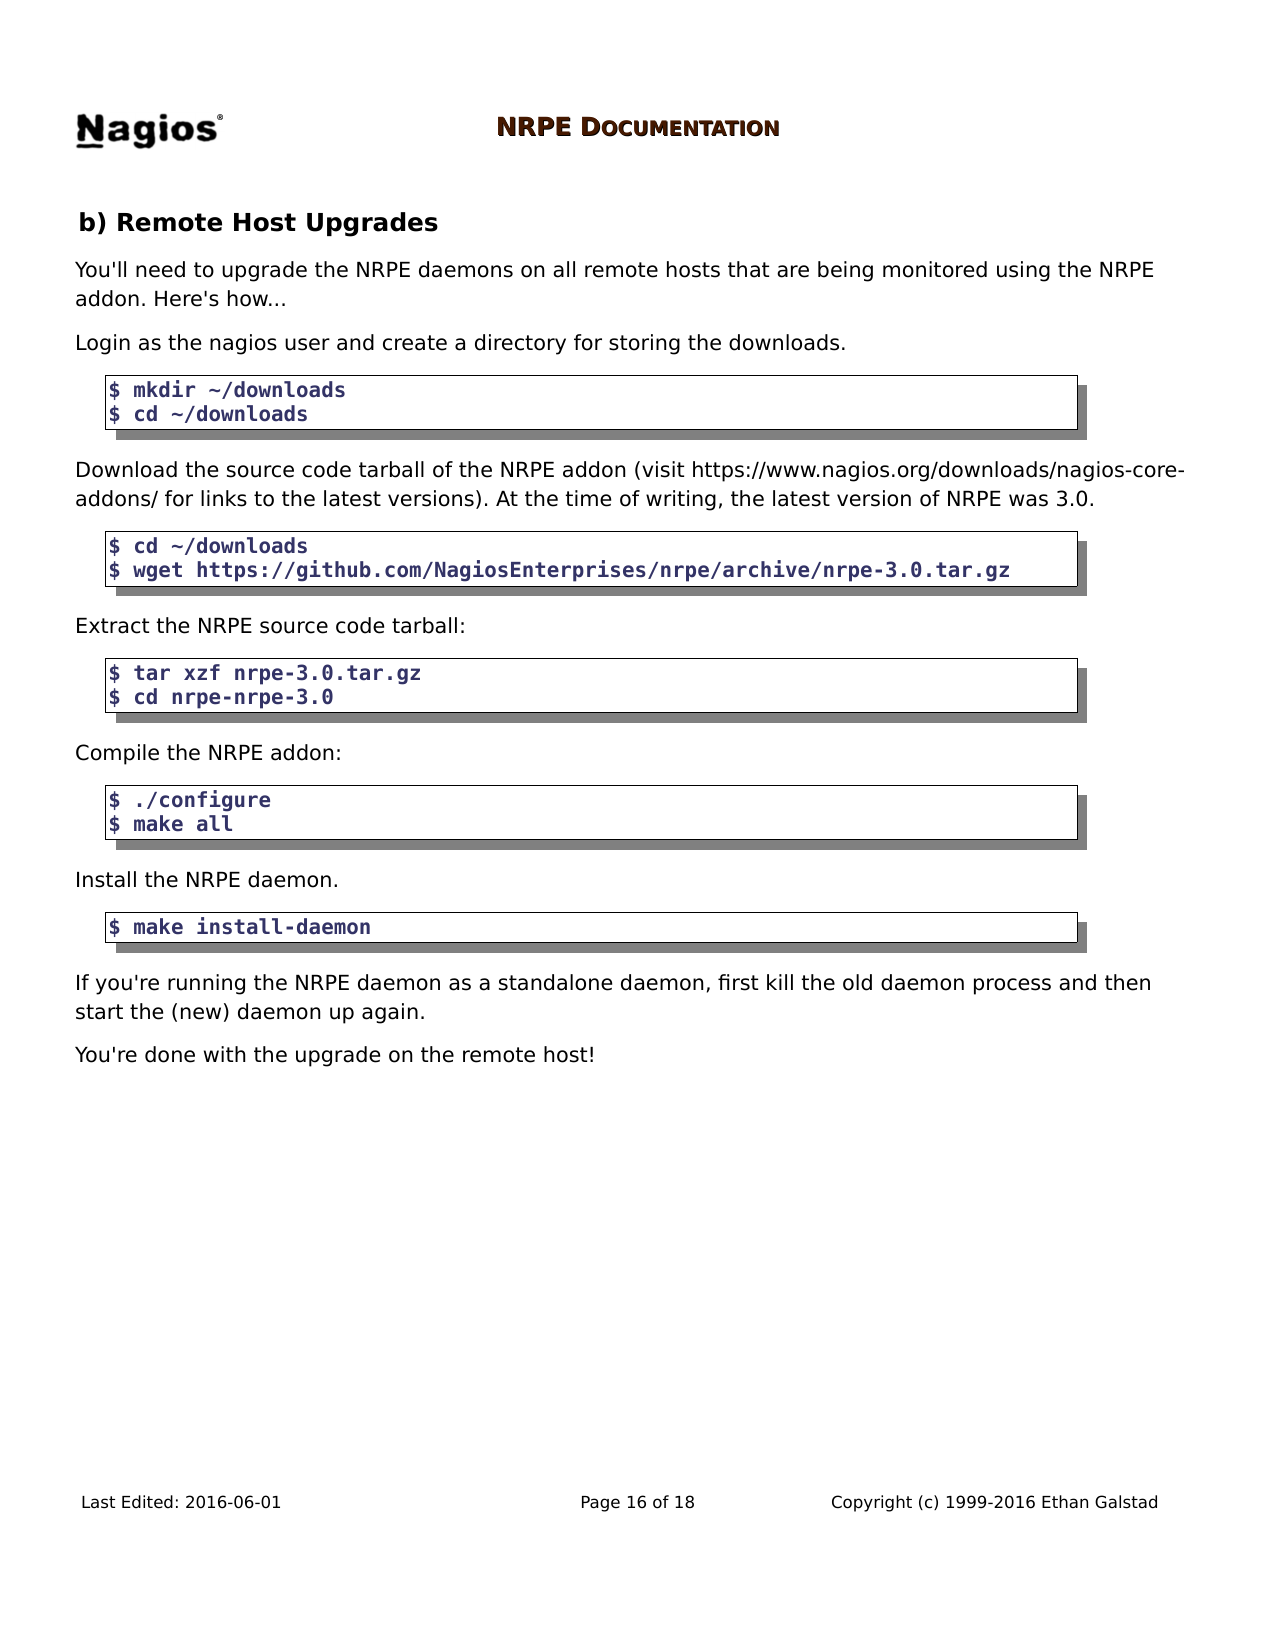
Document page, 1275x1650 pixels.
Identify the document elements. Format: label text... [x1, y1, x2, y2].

text $ ./configure [106, 786, 1077, 809]
text $ wget https://github.com/NagiosEnterprises/nrpe/archive/nrpe-3.0.tar.gz [106, 555, 1077, 586]
text $ cd ~/downloads [106, 399, 1077, 429]
text You're done with the upgrade on the remote host! [75, 1043, 1200, 1068]
text $ tar xzf nrpe-3.0.tar.gz [106, 659, 1077, 682]
text $ make install-daemon [106, 913, 1077, 942]
text Download the source code tarball of the NRPE addon (visit https://www.nagios.org/downloads/nagios-core-addons/ for links to the latest versions). At the time of writing, the latest version of NRPE was 3.0. [75, 458, 1200, 511]
text $ cd ~/downloads [106, 532, 1077, 555]
text Install the NRPE daemon. [75, 868, 1200, 892]
text $ mkdir ~/downloads [106, 376, 1077, 399]
subtitle b) Remote Host Upgrades [75, 208, 1200, 237]
text Extract the NRPE source code tarball: [75, 614, 1200, 638]
picture [75, 112, 225, 150]
text You'll need to upgrade the NRPE daemons on all remote hosts that are being monitored using the NRPE addon. Here's how... [75, 258, 1200, 312]
text If you're running the NRPE daemon as a standalone daemon, first kill the old daemon process and then start the (new) daemon up again. [75, 971, 1200, 1024]
text Compile the NRPE addon: [75, 741, 1200, 765]
text $ make all [106, 809, 1077, 839]
text $ cd nrpe-nrpe-3.0 [106, 682, 1077, 712]
text Login as the nagios user and create a directory for storing the downloads. [75, 331, 1200, 355]
